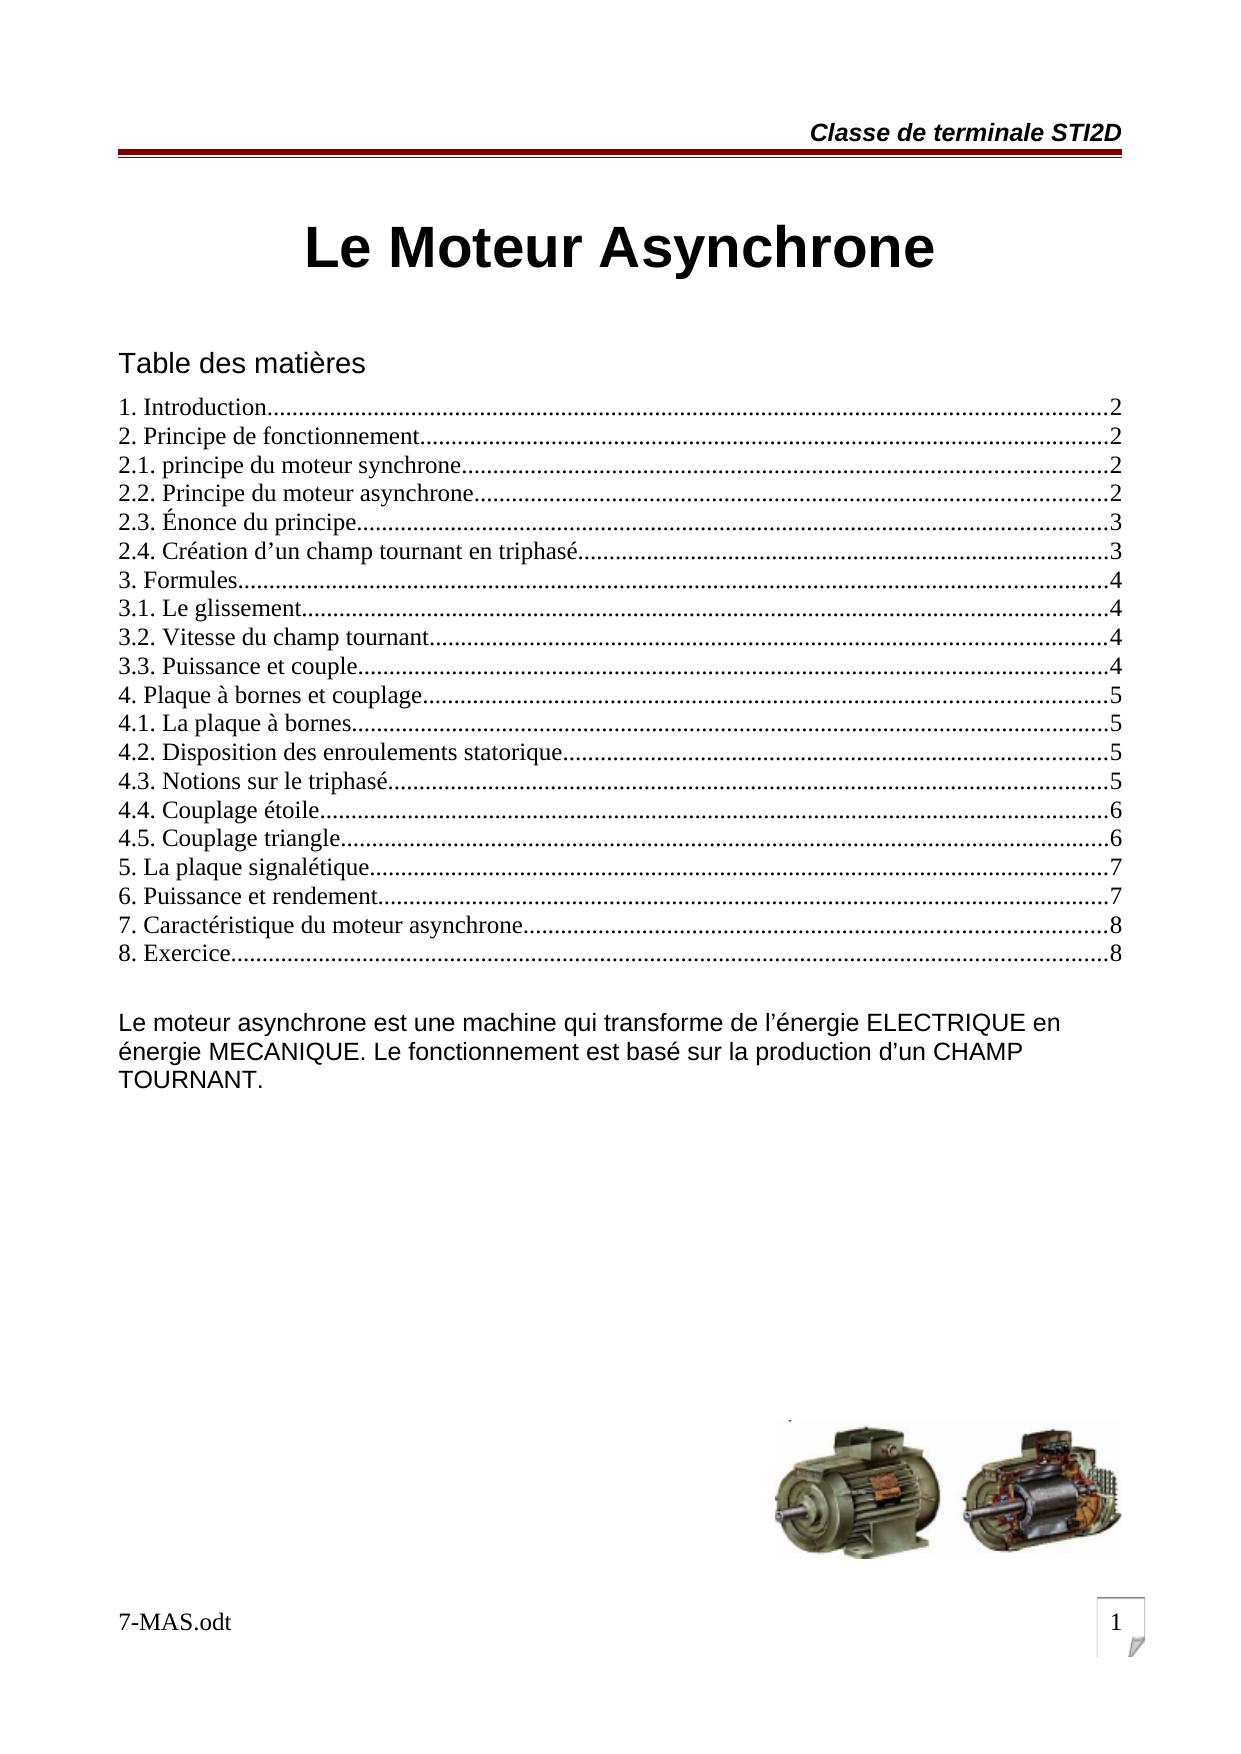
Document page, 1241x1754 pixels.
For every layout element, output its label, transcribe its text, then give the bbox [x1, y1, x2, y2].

title Le Moteur Asynchrone [118, 213, 1122, 280]
text 4.4. Couplage étoile 6 [118, 795, 1122, 823]
text 2.4. Création d’un champ tournant en triphasé 3 [118, 536, 1122, 565]
subtitle Table des matières [118, 346, 1122, 380]
text 4.3. Notions sur le triphasé 5 [118, 766, 1122, 795]
picture [774, 1420, 1122, 1559]
text 3.1. Le glissement 4 [118, 593, 1122, 622]
text 2.1. principe du moteur synchrone 2 [118, 450, 1122, 478]
text 4.2. Disposition des enroulements statorique 5 [118, 737, 1122, 766]
text 3.2. Vitesse du champ tournant 4 [118, 622, 1122, 651]
text 4. Plaque à bornes et couplage 5 [118, 680, 1122, 708]
text 2.3. Énonce du principe 3 [118, 507, 1122, 536]
text 6. Puissance et rendement 7 [118, 881, 1122, 910]
text 8. Exercice 8 [118, 938, 1122, 967]
text 4.1. La plaque à bornes 5 [118, 708, 1122, 737]
text 4.5. Couplage triangle 6 [118, 823, 1122, 852]
text 3.3. Puissance et couple 4 [118, 651, 1122, 680]
text 1. Introduction 2 [118, 392, 1122, 421]
text 2.2. Principe du moteur asynchrone 2 [118, 478, 1122, 507]
text 7. Caractéristique du moteur asynchrone 8 [118, 910, 1122, 938]
text 3. Formules 4 [118, 565, 1122, 593]
text 2. Principe de fonctionnement 2 [118, 421, 1122, 450]
text 5. La plaque signalétique 7 [118, 852, 1122, 881]
text Le moteur asynchrone est une machine qui transforme de l’énergie ELECTRIQUE en énergie MECANIQUE. Le fonctionnement est basé sur la production d’un CHAMP TOURNANT. [118, 1008, 1122, 1094]
